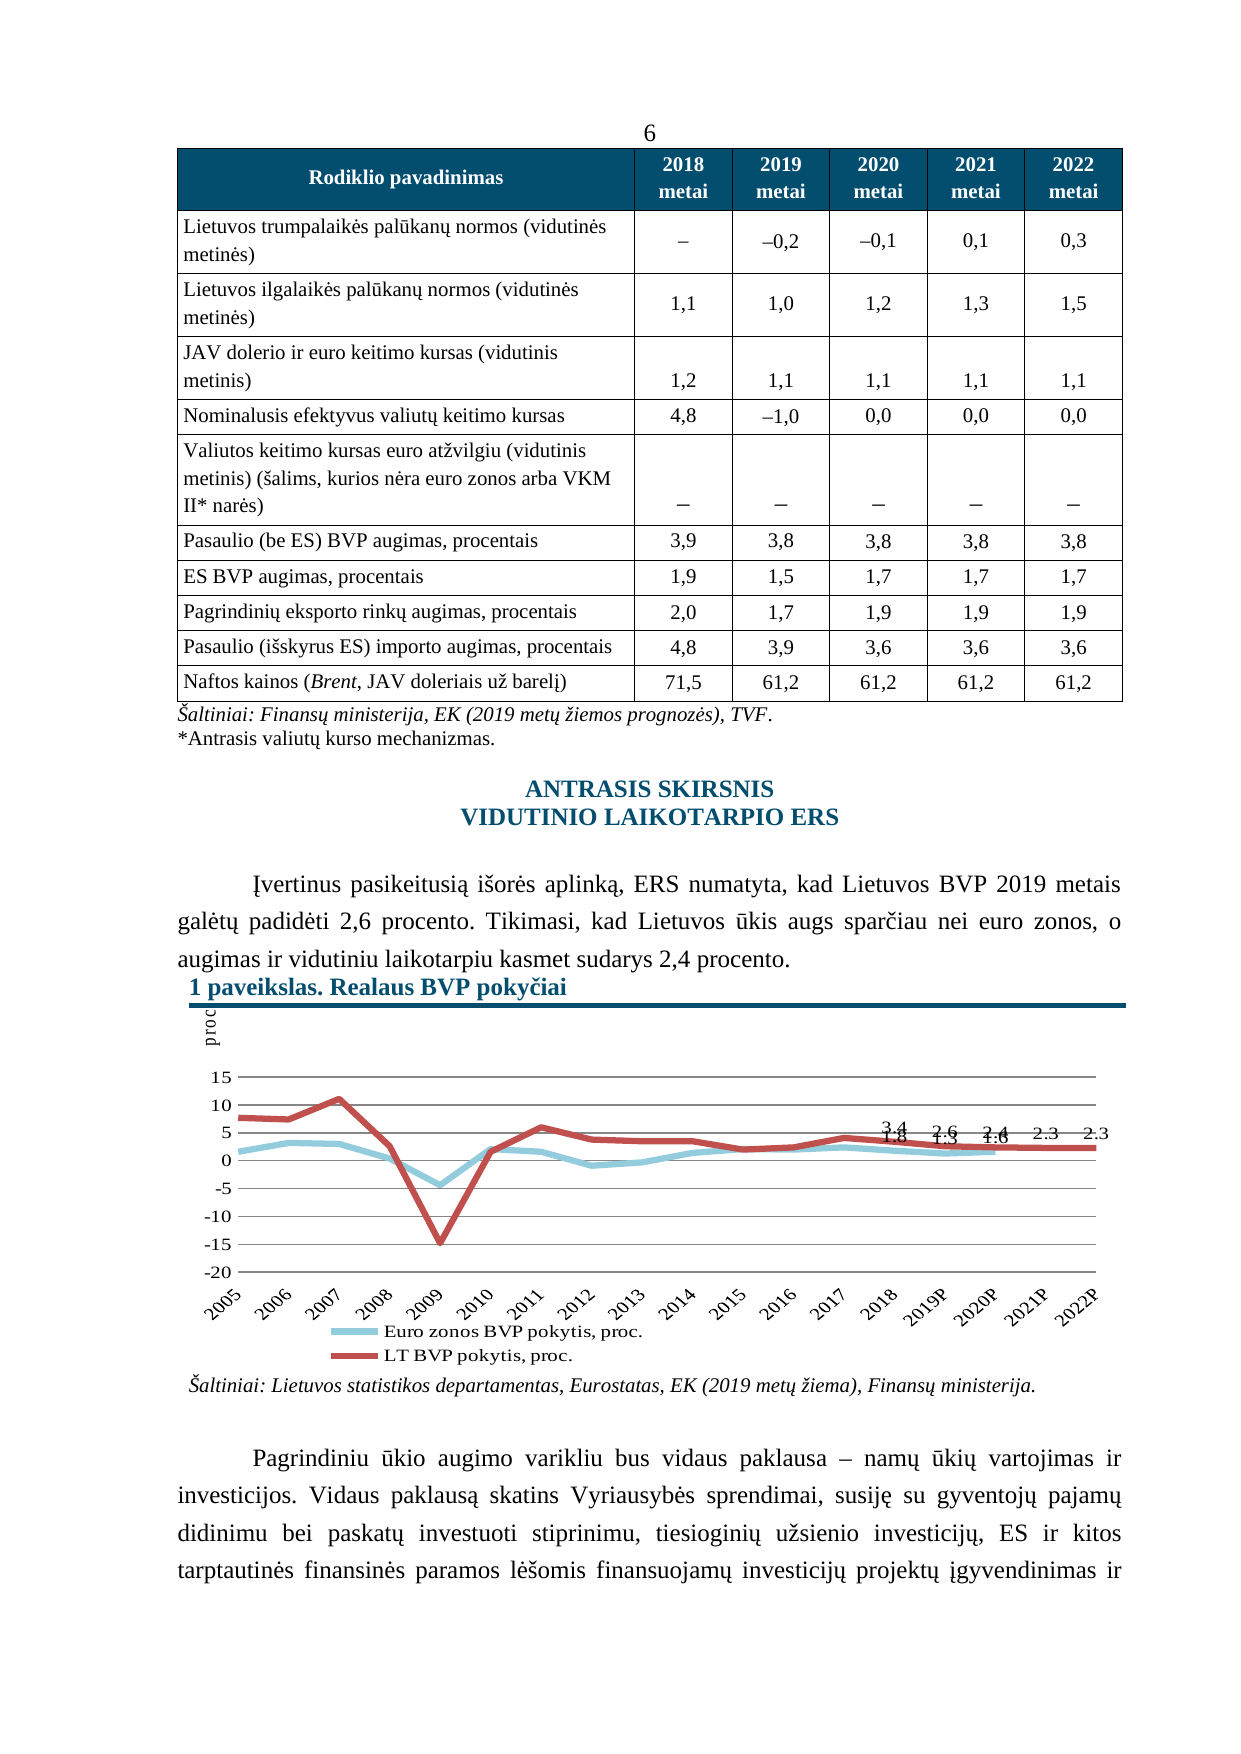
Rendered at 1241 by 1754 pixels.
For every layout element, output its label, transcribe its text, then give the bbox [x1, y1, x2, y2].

table_cell 0,3 [1025, 211, 1122, 273]
table_cell 1,7 [928, 561, 1024, 595]
table_cell 1,9 [928, 596, 1024, 630]
table_cell Nominalusis efektyvus valiutų keitimo kursas [178, 400, 634, 434]
table_cell 3,9 [635, 526, 732, 560]
table_cell – [635, 435, 732, 524]
table_cell 1,1 [830, 337, 927, 399]
table_cell 4,8 [635, 400, 732, 434]
table_cell 0,0 [830, 400, 927, 434]
table_cell – [928, 435, 1024, 524]
table_cell – [733, 435, 829, 524]
table_cell Pasaulio (išskyrus ES) importo augimas, procentais [178, 631, 634, 665]
table_cell 3,8 [830, 526, 927, 560]
table_cell 1,9 [1025, 596, 1122, 630]
table_header 2022 metai [1025, 149, 1122, 210]
table_cell 61,2 [733, 666, 829, 701]
text Įvertinus pasikeitusią išorės aplinką, ERS numatyta, kad Lietuvos BVP 2019 metais galėtų padidėti 2,6 procento. Tikimasi, kad Lietuvos ūkis augs sparčiau nei euro zonos, o augimas ir vidutiniu laikotarpiu kasmet sudarys 2,4 procento. [177, 860, 1122, 972]
table_cell 61,2 [928, 666, 1024, 701]
text Šaltiniai: Finansų ministerija, EK (2019 metų žiemos prognozės), TVF. [177, 702, 1122, 726]
table_header Rodiklio pavadinimas [178, 149, 634, 210]
table_cell – [1025, 435, 1122, 524]
table_cell Lietuvos ilgalaikės palūkanų normos (vidutinės metinės) [178, 274, 634, 336]
table_cell 1,2 [635, 337, 732, 399]
table_cell 1,5 [1025, 274, 1122, 336]
table_cell 3,6 [1025, 631, 1122, 665]
table_cell Šaltiniai: Lietuvos statistikos departamentas, Eurostatas, EK (2019 metų žiema), Finansų ministerija. [177, 1373, 1137, 1397]
table_cell Pasaulio (be ES) BVP augimas, procentais [178, 526, 634, 560]
table_cell 0,0 [928, 400, 1024, 434]
table_cell ES BVP augimas, procentais [178, 561, 634, 595]
table_cell – [635, 211, 732, 273]
table_cell 1,7 [1025, 561, 1122, 595]
table_cell 4,8 [635, 631, 732, 665]
table_cell 1,1 [1025, 337, 1122, 399]
text ANTRASIS SKIRSNIS VIDUTINIO LAIKOTARPIO ERS [177, 774, 1122, 831]
table_cell 3,6 [928, 631, 1024, 665]
table_cell 2,0 [635, 596, 732, 630]
text Pagrindiniu ūkio augimo varikliu bus vidaus paklausa – namų ūkių vartojimas ir investicijos. Vidaus paklausą skatins Vyriausybės sprendimai, susiję su gyventojų pajamų didinimu bei paskatų investuoti stiprinimu, tiesioginių užsienio investicijų, ES ir kitos tarptautinės finansinės paramos lėšomis finansuojamų investicijų projektų įgyvendinimas ir [177, 1434, 1122, 1584]
table_cell Naftos kainos (Brent, JAV doleriais už barelį) [178, 666, 634, 701]
table_cell Lietuvos trumpalaikės palūkanų normos (vidutinės metinės) [178, 211, 634, 273]
table_cell 1,3 [928, 274, 1024, 336]
table_cell 3,8 [928, 526, 1024, 560]
table_cell 3,8 [733, 526, 829, 560]
table_cell 1,9 [635, 561, 732, 595]
table_cell JAV dolerio ir euro keitimo kursas (vidutinis metinis) [178, 337, 634, 399]
table_cell –0,1 [830, 211, 927, 273]
table_cell –1,0 [733, 400, 829, 434]
table_cell – [830, 435, 927, 524]
table_cell Pagrindinių eksporto rinkų augimas, procentais [178, 596, 634, 630]
table_cell 61,2 [830, 666, 927, 701]
table_cell 1,1 [635, 274, 732, 336]
table_header 2020 metai [830, 149, 927, 210]
table_cell 3,9 [733, 631, 829, 665]
table_cell 3,8 [1025, 526, 1122, 560]
table_cell 1,2 [830, 274, 927, 336]
table_cell 0,0 [1025, 400, 1122, 434]
text *Antrasis valiutų kurso mechanizmas. [177, 726, 1122, 750]
table_cell 1,1 [928, 337, 1024, 399]
table_header 2021 metai [928, 149, 1024, 210]
table_cell 3,6 [830, 631, 927, 665]
table_header 2018 metai [635, 149, 732, 210]
table_cell 1,1 [733, 337, 829, 399]
table_cell 1,5 [733, 561, 829, 595]
table_header 2019 metai [733, 149, 829, 210]
table_cell –0,2 [733, 211, 829, 273]
table_cell 1,7 [830, 561, 927, 595]
table_cell 71,5 [635, 666, 732, 701]
table_cell [177, 1008, 1137, 1373]
table_cell 0,1 [928, 211, 1024, 273]
table_cell 61,2 [1025, 666, 1122, 701]
table_cell 1,7 [733, 596, 829, 630]
table_cell 1,0 [733, 274, 829, 336]
table_cell Valiutos keitimo kursas euro atžvilgiu (vidutinis metinis) (šalims, kurios nėra euro zonos arba VKM II* narės) [178, 435, 634, 524]
table_cell 1,9 [830, 596, 927, 630]
